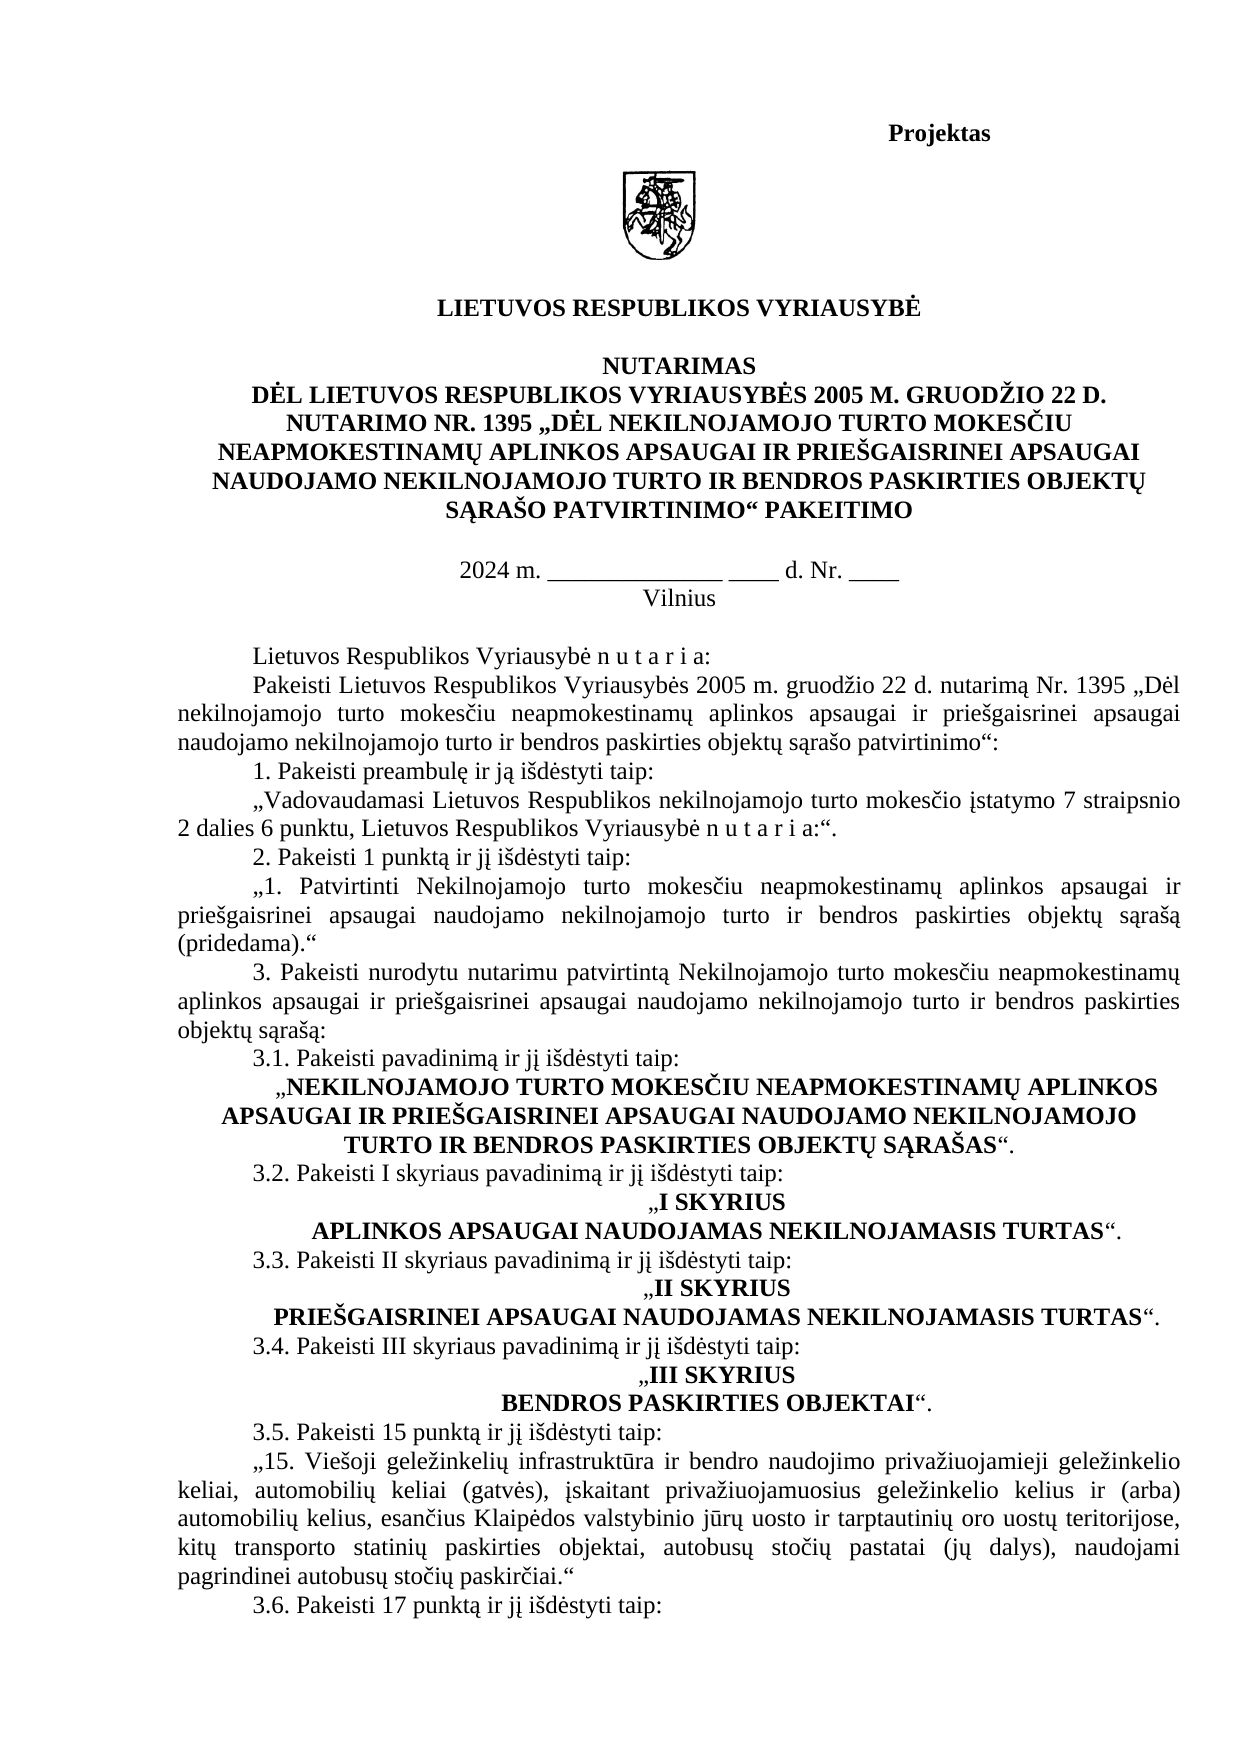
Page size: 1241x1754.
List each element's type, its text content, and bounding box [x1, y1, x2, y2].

text 3.3. Pakeisti II skyriaus pavadinimą ir jį išdėstyti taip: [177, 1245, 1181, 1273]
table_cell [166, 171, 508, 260]
text Pakeisti Lietuvos Respublikos Vyriausybės 2005 m. gruodžio 22 d. nutarimą Nr. 1395 „Dėl nekilnojamojo turto mokesčiu neapmokestinamų aplinkos apsaugai ir priešgaisrinei apsaugai naudojamo nekilnojamojo turto ir bendros paskirties objektų sąrašo patvirtinimo“: [177, 670, 1181, 756]
text 3.6. Pakeisti 17 punktą ir jį išdėstyti taip: [177, 1590, 1181, 1618]
text „III SKYRIUS [177, 1360, 1181, 1388]
text 3.4. Pakeisti III skyriaus pavadinimą ir jį išdėstyti taip: [177, 1331, 1181, 1360]
text „Vadovaudamasi Lietuvos Respublikos nekilnojamojo turto mokesčio įstatymo 7 straipsnio 2 dalies 6 punktu, Lietuvos Respublikos Vyriausybė n u t a r i a:“. [177, 785, 1181, 842]
text „I SKYRIUS [177, 1187, 1181, 1216]
table_header [508, 118, 812, 171]
text 3.2. Pakeisti I skyriaus pavadinimą ir jį išdėstyti taip: [177, 1158, 1181, 1187]
text 3. Pakeisti nurodytu nutarimu patvirtintą Nekilnojamojo turto mokesčiu neapmokestinamų aplinkos apsaugai ir priešgaisrinei apsaugai naudojamo nekilnojamojo turto ir bendros paskirties objektų sąrašą: [177, 957, 1181, 1043]
table_cell [812, 171, 1192, 260]
text 2024 m. ______________ ____ d. Nr. ____ [177, 555, 1181, 583]
text „15. Viešoji geležinkelių infrastruktūra ir bendro naudojimo privažiuojamieji geležinkelio keliai, automobilių keliai (gatvės), įskaitant privažiuojamuosius geležinkelio kelius ir (arba) automobilių kelius, esančius Klaipėdos valstybinio jūrų uosto ir tarptautinių oro uostų teritorijose, kitų transporto statinių paskirties objektai, autobusų stočių pastatai (jų dalys), naudojami pagrindinei autobusų stočių paskirčiai.“ [177, 1446, 1181, 1590]
text „1. Patvirtinti Nekilnojamojo turto mokesčiu neapmokestinamų aplinkos apsaugai ir priešgaisrinei apsaugai naudojamo nekilnojamojo turto ir bendros paskirties objektų sąrašą (pridedama).“ [177, 871, 1181, 957]
text Vilnius [177, 583, 1181, 612]
text NUTARIMAS [177, 351, 1181, 380]
text LIETUVOS RESPUBLIKOS VYRIAUSYBĖ [177, 293, 1181, 322]
text Lietuvos Respublikos Vyriausybė n u t a r i a: [177, 641, 1181, 670]
table_header Projektas [812, 118, 1192, 171]
text 1. Pakeisti preambulę ir ją išdėstyti taip: [177, 756, 1181, 785]
text 2. Pakeisti 1 punktą ir jį išdėstyti taip: [177, 842, 1181, 871]
text „II SKYRIUS [177, 1273, 1181, 1302]
text APLINKOS APSAUGAI NAUDOJAMAS NEKILNOJAMASIS TURTAS“. [177, 1216, 1181, 1245]
text dėl Lietuvos Respublikos Vyriausybės 2005 m. gruodžio 22 d. nutarimo Nr. 1395 „Dėl nekilnojamojo turto mokesčiu neapmokestinamų aplinkos apsaugai ir priešgaisrinei apsaugai naudojamo nekilnojamojo turto ir bendros paskirties objektų sąrašo patvirtinimo“ pakeitimo [177, 380, 1181, 523]
text 3.1. Pakeisti pavadinimą ir jį išdėstyti taip: [177, 1043, 1181, 1072]
text „NEKILNOJAMOJO TURTO MOKESČIU NEAPMOKESTINAMŲ APLINKOS APSAUGAI IR PRIEŠGAISRINEI APSAUGAI NAUDOJAMO NEKILNOJAMOJO TURTO IR BENDROS PASKIRTIES OBJEKTŲ SĄRAŠAS“. [177, 1072, 1181, 1158]
table_header [166, 118, 508, 171]
table_cell [508, 171, 622, 260]
text BENDROS PASKIRTIES OBJEKTAI“. [177, 1388, 1181, 1417]
text PRIEŠGAISRINEI APSAUGAI NAUDOJAMAS NEKILNOJAMASIS TURTAS“. [177, 1302, 1181, 1331]
table_cell [698, 171, 812, 260]
text 3.5. Pakeisti 15 punktą ir jį išdėstyti taip: [177, 1417, 1181, 1446]
